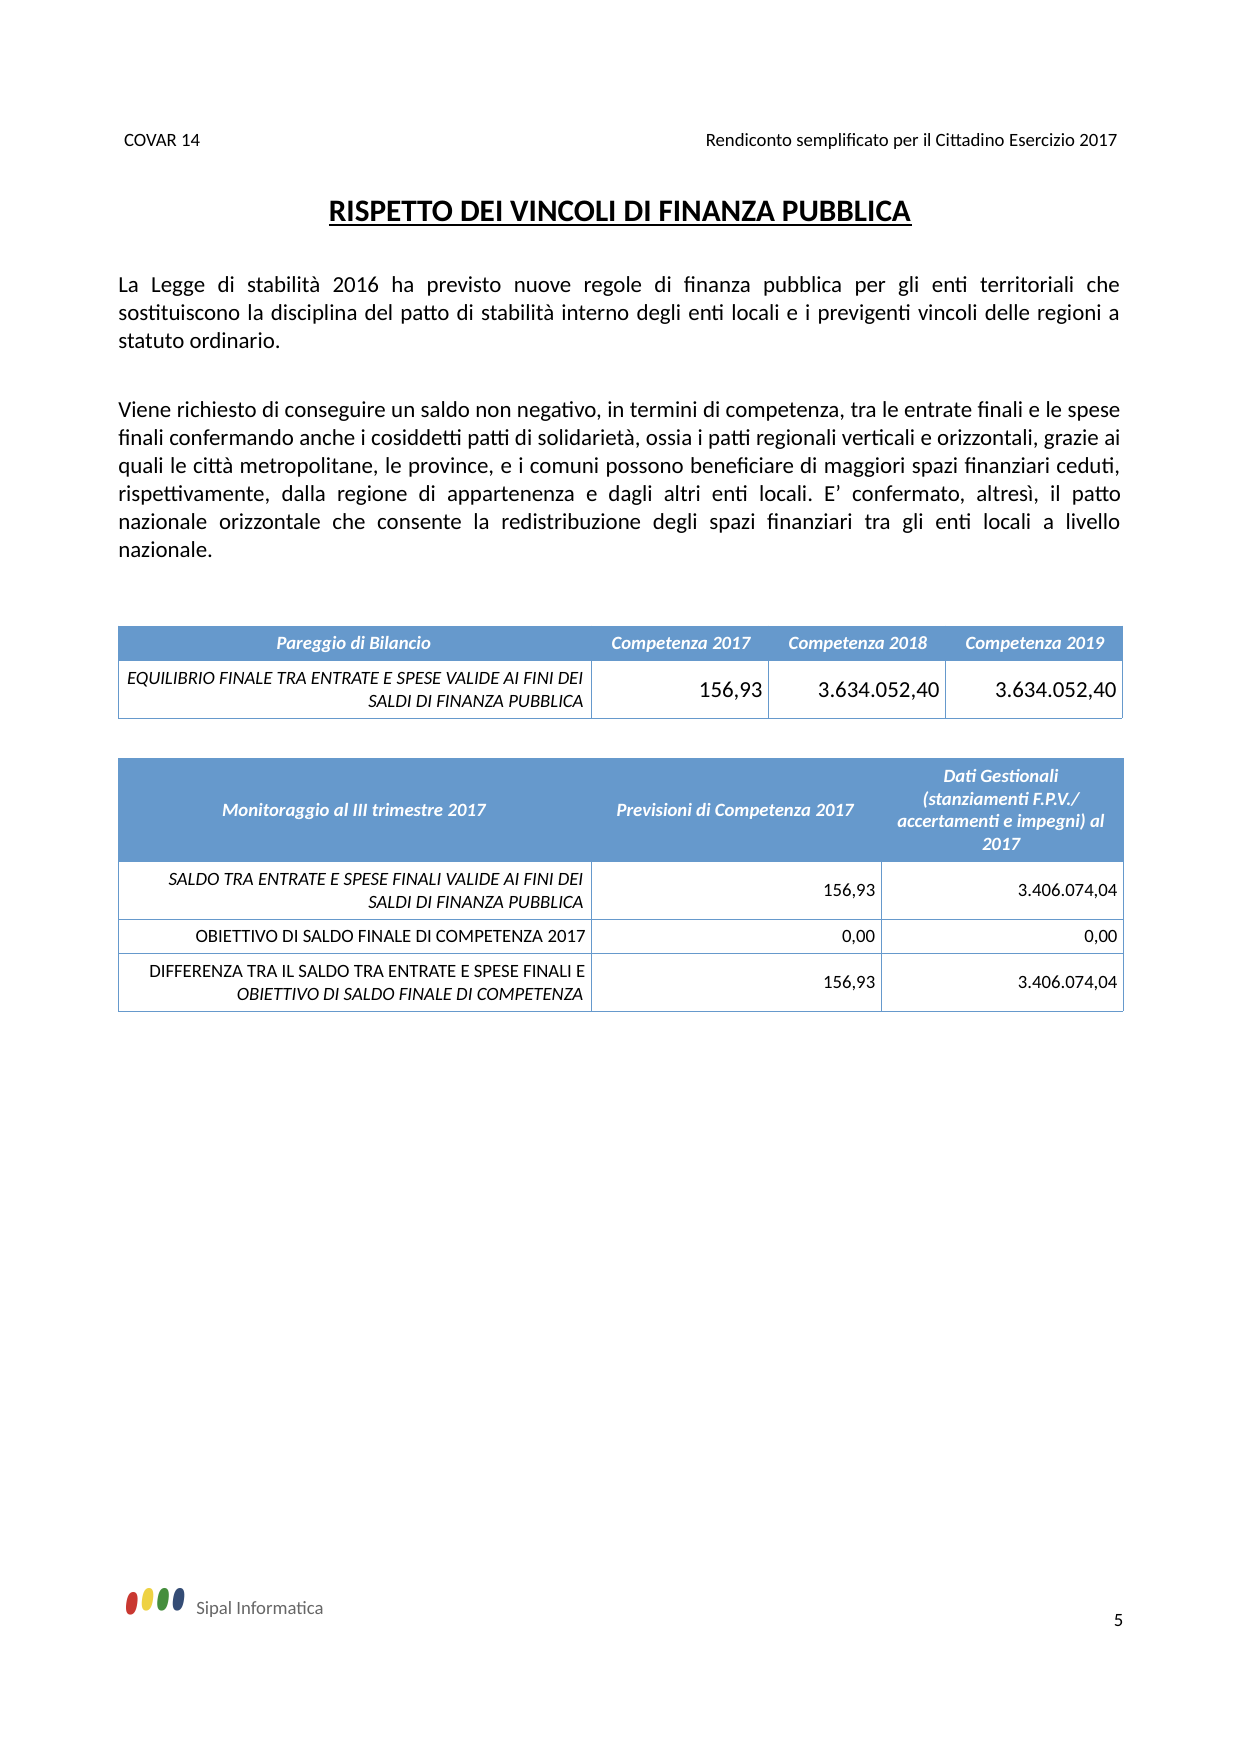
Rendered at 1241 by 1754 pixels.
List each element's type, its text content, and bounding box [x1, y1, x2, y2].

table_header Previsioni di Competenza 2017 [592, 759, 881, 861]
table_cell OBIETTIVO DI SALDO FINALE DI COMPETENZA 2017 [119, 920, 591, 953]
table_cell 0,00 [592, 920, 881, 953]
table_cell 156,93 [592, 862, 881, 919]
table_cell EQUILIBRIO FINALE TRA ENTRATE E SPESE VALIDE AI FINI DEI SALDI DI FINANZA PUBBLICA [119, 661, 591, 717]
text La Legge di stabilità 2016 ha previsto nuove regole di finanza pubblica per gli enti territoriali che sostituiscono la disciplina del patto di stabilità interno degli enti locali e i previgenti vincoli delle regioni a statuto ordinario. [118, 270, 1122, 354]
table_cell 0,00 [882, 920, 1123, 953]
table_header Pareggio di Bilancio [119, 627, 591, 660]
table_cell 3.406.074,04 [882, 862, 1123, 919]
table_cell 3.634.052,40 [946, 661, 1122, 717]
table_cell SALDO TRA ENTRATE E SPESE FINALI VALIDE AI FINI DEI SALDI DI FINANZA PUBBLICA [119, 862, 591, 919]
table_cell 156,93 [592, 661, 768, 717]
subtitle RISPETTO DEI VINCOLI DI FINANZA PUBBLICA [118, 192, 1122, 230]
table_header Dati Gestionali (stanziamenti F.P.V./ accertamenti e impegni) al 2017 [882, 759, 1123, 861]
table_header Competenza 2018 [769, 627, 945, 660]
table_header Competenza 2019 [946, 627, 1122, 660]
table_header Monitoraggio al III trimestre 2017 [119, 759, 591, 861]
text Viene richiesto di conseguire un saldo non negativo, in termini di competenza, tra le entrate finali e le spese finali confermando anche i cosiddetti patti di solidarietà, ossia i patti regionali verticali e orizzontali, grazie ai quali le città metropolitane, le province, e i comuni possono beneficiare di maggiori spazi finanziari ceduti, rispettivamente, dalla regione di appartenenza e dagli altri enti locali. E’ confermato, altresì, il patto nazionale orizzontale che consente la redistribuzione degli spazi finanziari tra gli enti locali a livello nazionale. [118, 367, 1122, 563]
table_cell 3.634.052,40 [769, 661, 945, 717]
table_cell 3.406.074,04 [882, 954, 1123, 1011]
table_cell DIFFERENZA TRA IL SALDO TRA ENTRATE E SPESE FINALI E OBIETTIVO DI SALDO FINALE DI COMPETENZA [119, 954, 591, 1011]
table_header Competenza 2017 [592, 627, 768, 660]
table_cell 156,93 [592, 954, 881, 1011]
